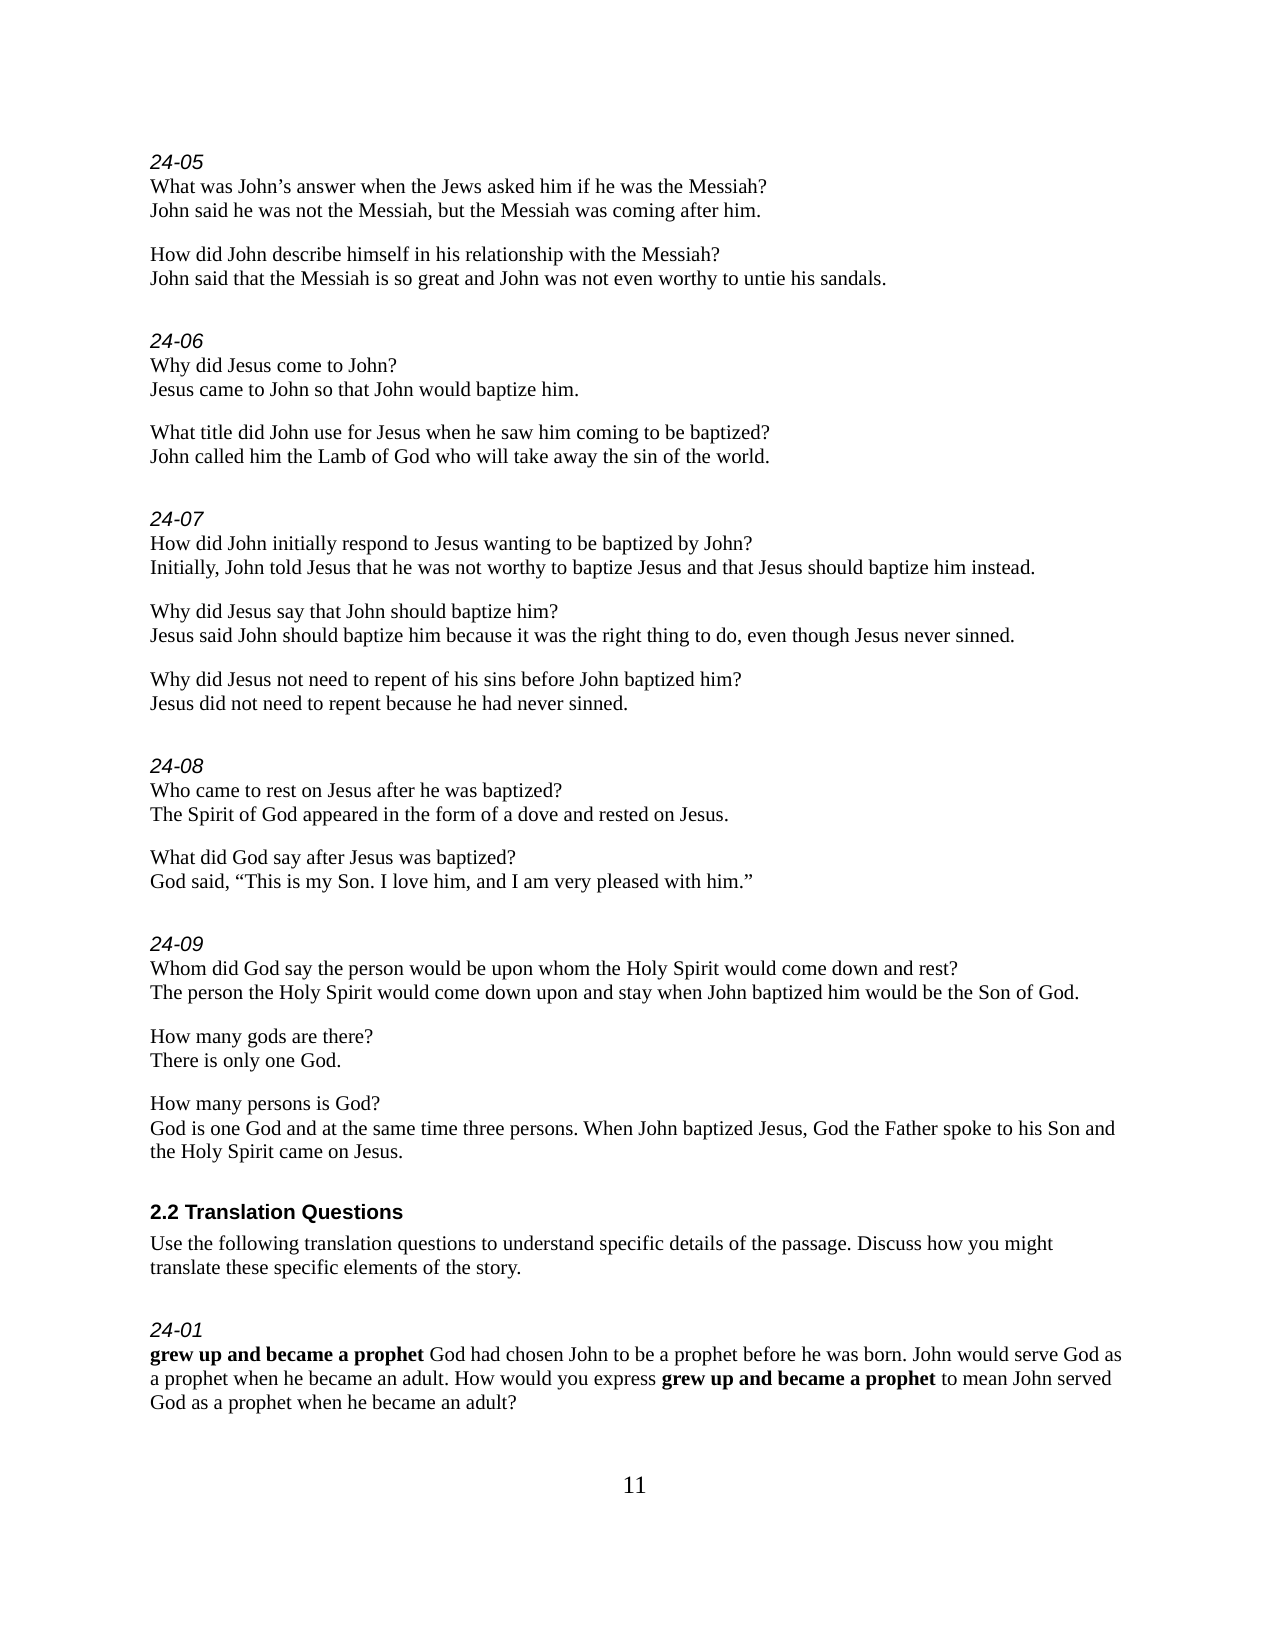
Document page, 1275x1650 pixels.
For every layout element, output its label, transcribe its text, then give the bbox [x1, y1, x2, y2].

subtitle 24-01 [150, 1318, 1125, 1342]
text Use the following translation questions to understand specific details of the passage. Discuss how you might translate these specific elements of the story. [150, 1231, 1125, 1279]
subtitle 24-08 [150, 753, 1125, 777]
text What was John’s answer when the Jews asked him if he was the Messiah? John said he was not the Messiah, but the Messiah was coming after him. [150, 174, 1125, 222]
text How many gods are there? There is only one God. [150, 1024, 1125, 1072]
text How many persons is God? God is one God and at the same time three persons. When John baptized Jesus, God the Father spoke to his Son and the Holy Spirit came on Jesus. [150, 1091, 1125, 1163]
text Why did Jesus come to John? Jesus came to John so that John would baptize him. [150, 353, 1125, 401]
subtitle 24-06 [150, 329, 1125, 353]
text What title did John use for Jesus when he saw him coming to be baptized? John called him the Lamb of God who will take away the sin of the world. [150, 420, 1125, 468]
text What did God say after Jesus was baptized? God said, “This is my Son. I love him, and I am very pleased with him.” [150, 845, 1125, 893]
subtitle 24-07 [150, 507, 1125, 531]
subtitle 24-05 [150, 150, 1125, 174]
text How did John describe himself in his relationship with the Messiah? John said that the Messiah is so great and John was not even worthy to untie his sandals. [150, 242, 1125, 290]
text How did John initially respond to Jesus wanting to be baptized by John? Initially, John told Jesus that he was not worthy to baptize Jesus and that Jesus should baptize him instead. [150, 531, 1125, 579]
subtitle 24-09 [150, 932, 1125, 956]
subtitle 2.2 Translation Questions [150, 1199, 1125, 1223]
text Why did Jesus not need to repent of his sins before John baptized him? Jesus did not need to repent because he had never sinned. [150, 666, 1125, 714]
text Whom did God say the person would be upon whom the Holy Spirit would come down and rest? The person the Holy Spirit would come down upon and stay when John baptized him would be the Son of God. [150, 956, 1125, 1004]
text Who came to rest on Jesus after he was baptized? The Spirit of God appeared in the form of a dove and rested on Jesus. [150, 777, 1125, 826]
text Why did Jesus say that John should baptize him? Jesus said John should baptize him because it was the right thing to do, even though Jesus never sinned. [150, 599, 1125, 647]
text grew up and became a prophet God had chosen John to be a prophet before he was born. John would serve God as a prophet when he became an adult. How would you express grew up and became a prophet to mean John served God as a prophet when he became an adult? [150, 1342, 1125, 1414]
